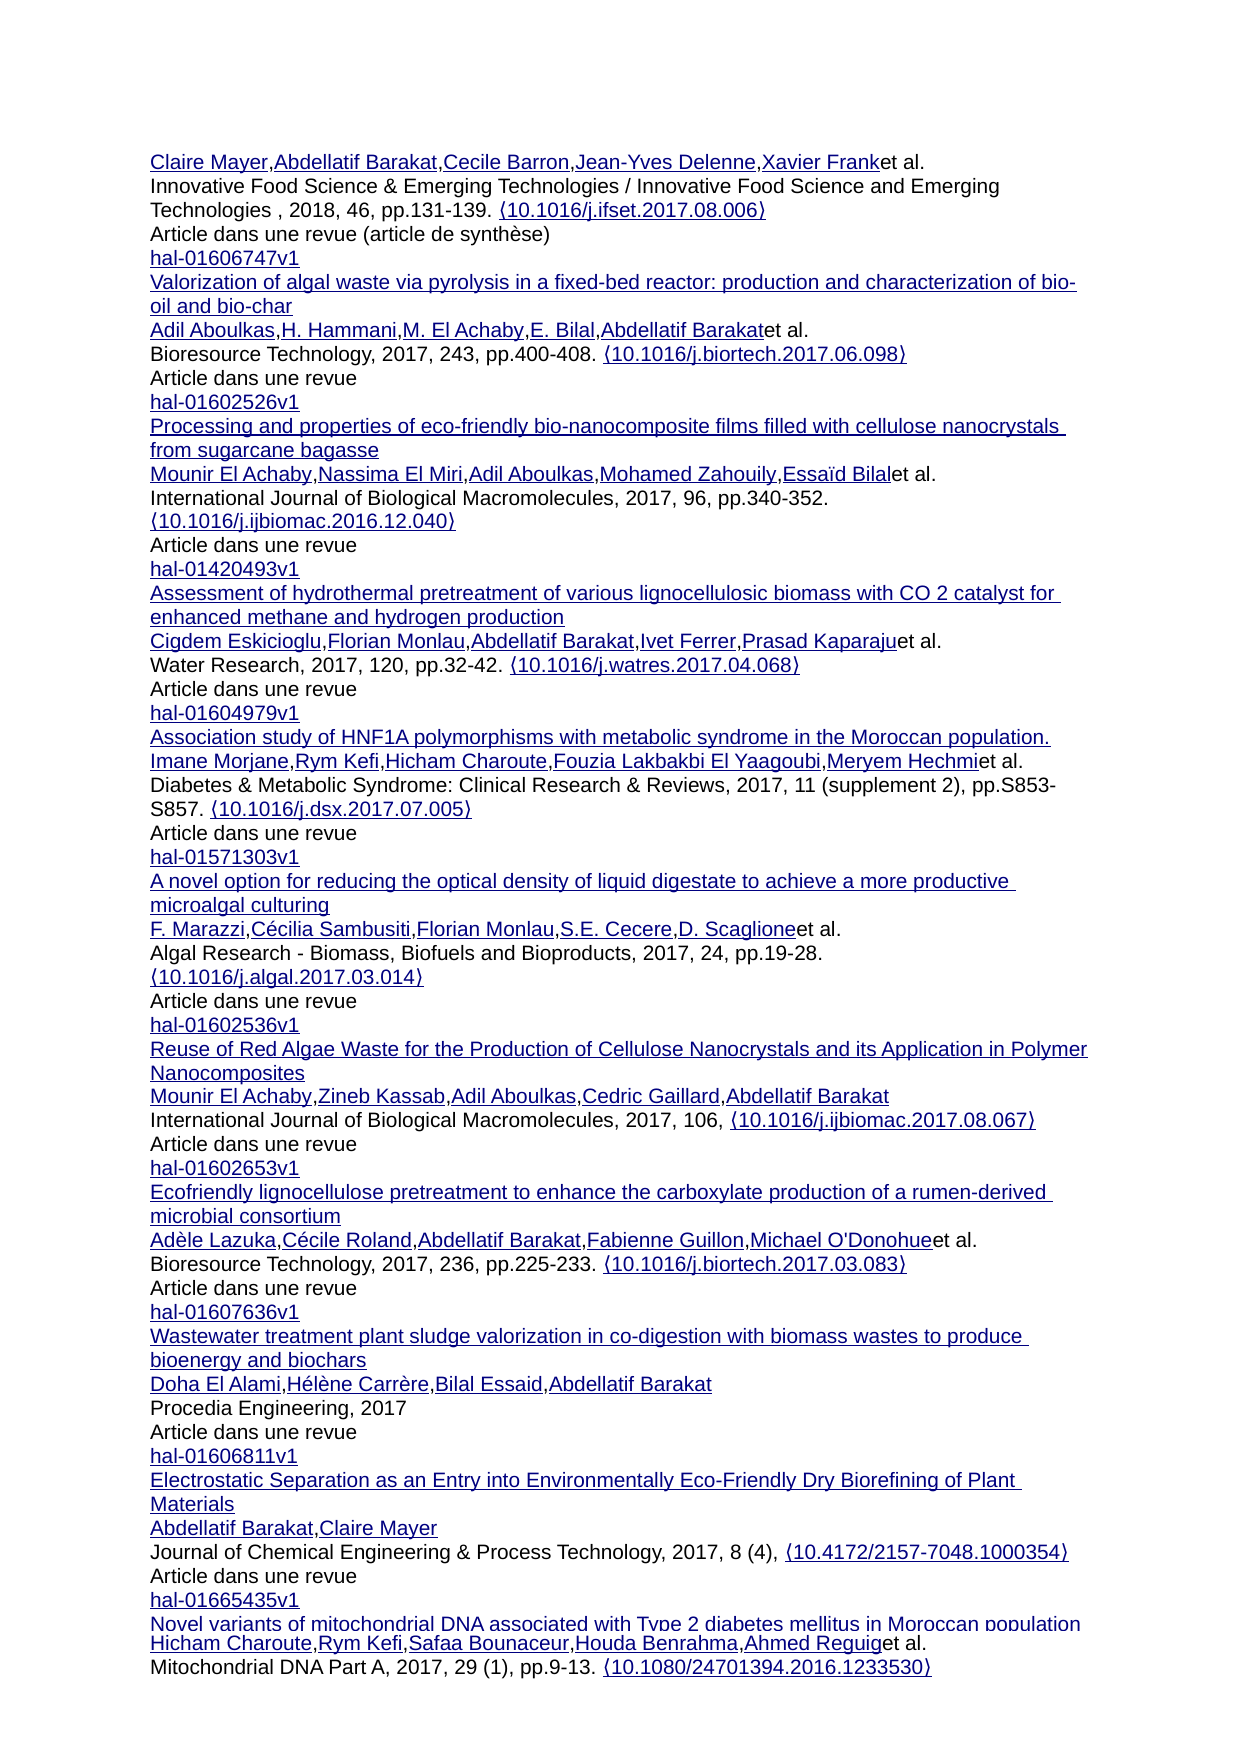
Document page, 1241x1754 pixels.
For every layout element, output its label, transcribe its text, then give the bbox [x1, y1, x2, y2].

table_cell A novel option for reducing the optical density of liquid digestate to achieve a more productive microalgal culturing F. Marazzi,Cécilia Sambusiti,Florian Monlau,S.E. Cecere,D. Scaglioneet al. Algal Research - Biomass, Biofuels and Bioproducts, 2017, 24, pp.19-28. ⟨10.1016/j.algal.2017.03.014⟩ Article dans une revue hal-01602536v1 [150, 869, 1090, 1036]
table_cell Association study of HNF1A polymorphisms with metabolic syndrome in the Moroccan population. Imane Morjane,Rym Kefi,Hicham Charoute,Fouzia Lakbakbi El Yaagoubi,Meryem Hechmiet al. Diabetes & Metabolic Syndrome: Clinical Research & Reviews, 2017, 11 (supplement 2), pp.S853-S857. ⟨10.1016/j.dsx.2017.07.005⟩ Article dans une revue hal-01571303v1 [150, 725, 1090, 869]
table_cell Reuse of Red Algae Waste for the Production of Cellulose Nanocrystals and its Application in Polymer Nanocomposites Mounir El Achaby,Zineb Kassab,Adil Aboulkas,Cedric Gaillard,Abdellatif Barakat International Journal of Biological Macromolecules, 2017, 106, ⟨10.1016/j.ijbiomac.2017.08.067⟩ Article dans une revue hal-01602653v1 [150, 1036, 1090, 1180]
table_cell Ecofriendly lignocellulose pretreatment to enhance the carboxylate production of a rumen-derived microbial consortium Adèle Lazuka,Cécile Roland,Abdellatif Barakat,Fabienne Guillon,Michael O'Donohueet al. Bioresource Technology, 2017, 236, pp.225-233. ⟨10.1016/j.biortech.2017.03.083⟩ Article dans une revue hal-01607636v1 [150, 1180, 1090, 1324]
table_cell Wastewater treatment plant sludge valorization in co-digestion with biomass wastes to produce bioenergy and biochars Doha El Alami,Hélène Carrère,Bilal Essaid,Abdellatif Barakat Procedia Engineering, 2017 Article dans une revue hal-01606811v1 [150, 1324, 1090, 1468]
table_cell Valorization of algal waste via pyrolysis in a fixed-bed reactor: production and characterization of bio-oil and bio-char Adil Aboulkas,H. Hammani,M. El Achaby,E. Bilal,Abdellatif Barakatet al. Bioresource Technology, 2017, 243, pp.400-408. ⟨10.1016/j.biortech.2017.06.098⟩ Article dans une revue hal-01602526v1 [150, 270, 1090, 413]
table_cell Assessment of hydrothermal pretreatment of various lignocellulosic biomass with CO 2 catalyst for enhanced methane and hydrogen production Cigdem Eskicioglu,Florian Monlau,Abdellatif Barakat,Ivet Ferrer,Prasad Kaparajuet al. Water Research, 2017, 120, pp.32-42. ⟨10.1016/j.watres.2017.04.068⟩ Article dans une revue hal-01604979v1 [150, 581, 1090, 725]
table_cell Processing and properties of eco-friendly bio-nanocomposite films filled with cellulose nanocrystals from sugarcane bagasse Mounir El Achaby,Nassima El Miri,Adil Aboulkas,Mohamed Zahouily,Essaïd Bilalet al. International Journal of Biological Macromolecules, 2017, 96, pp.340-352. ⟨10.1016/j.ijbiomac.2016.12.040⟩ Article dans une revue hal-01420493v1 [150, 414, 1090, 581]
table_cell Novel variants of mitochondrial DNA associated with Type 2 diabetes mellitus in Moroccan population Hicham Charoute,Rym Kefi,Safaa Bounaceur,Houda Benrahma,Ahmed Reguiget al. Mitochondrial DNA Part A, 2017, 29 (1), pp.9-13. ⟨10.1080/24701394.2016.1233530⟩ [150, 1611, 1090, 1679]
table_cell Electrostatic Separation as an Entry into Environmentally Eco-Friendly Dry Biorefining of Plant Materials Abdellatif Barakat,Claire Mayer Journal of Chemical Engineering & Process Technology, 2017, 8 (4), ⟨10.4172/2157-7048.1000354⟩ Article dans une revue hal-01665435v1 [150, 1468, 1090, 1611]
table_cell Claire Mayer,Abdellatif Barakat,Cecile Barron,Jean-Yves Delenne,Xavier Franket al. Innovative Food Science & Emerging Technologies / Innovative Food Science and Emerging Technologies , 2018, 46, pp.131-139. ⟨10.1016/j.ifset.2017.08.006⟩ Article dans une revue (article de synthèse) hal-01606747v1 [150, 150, 1090, 270]
